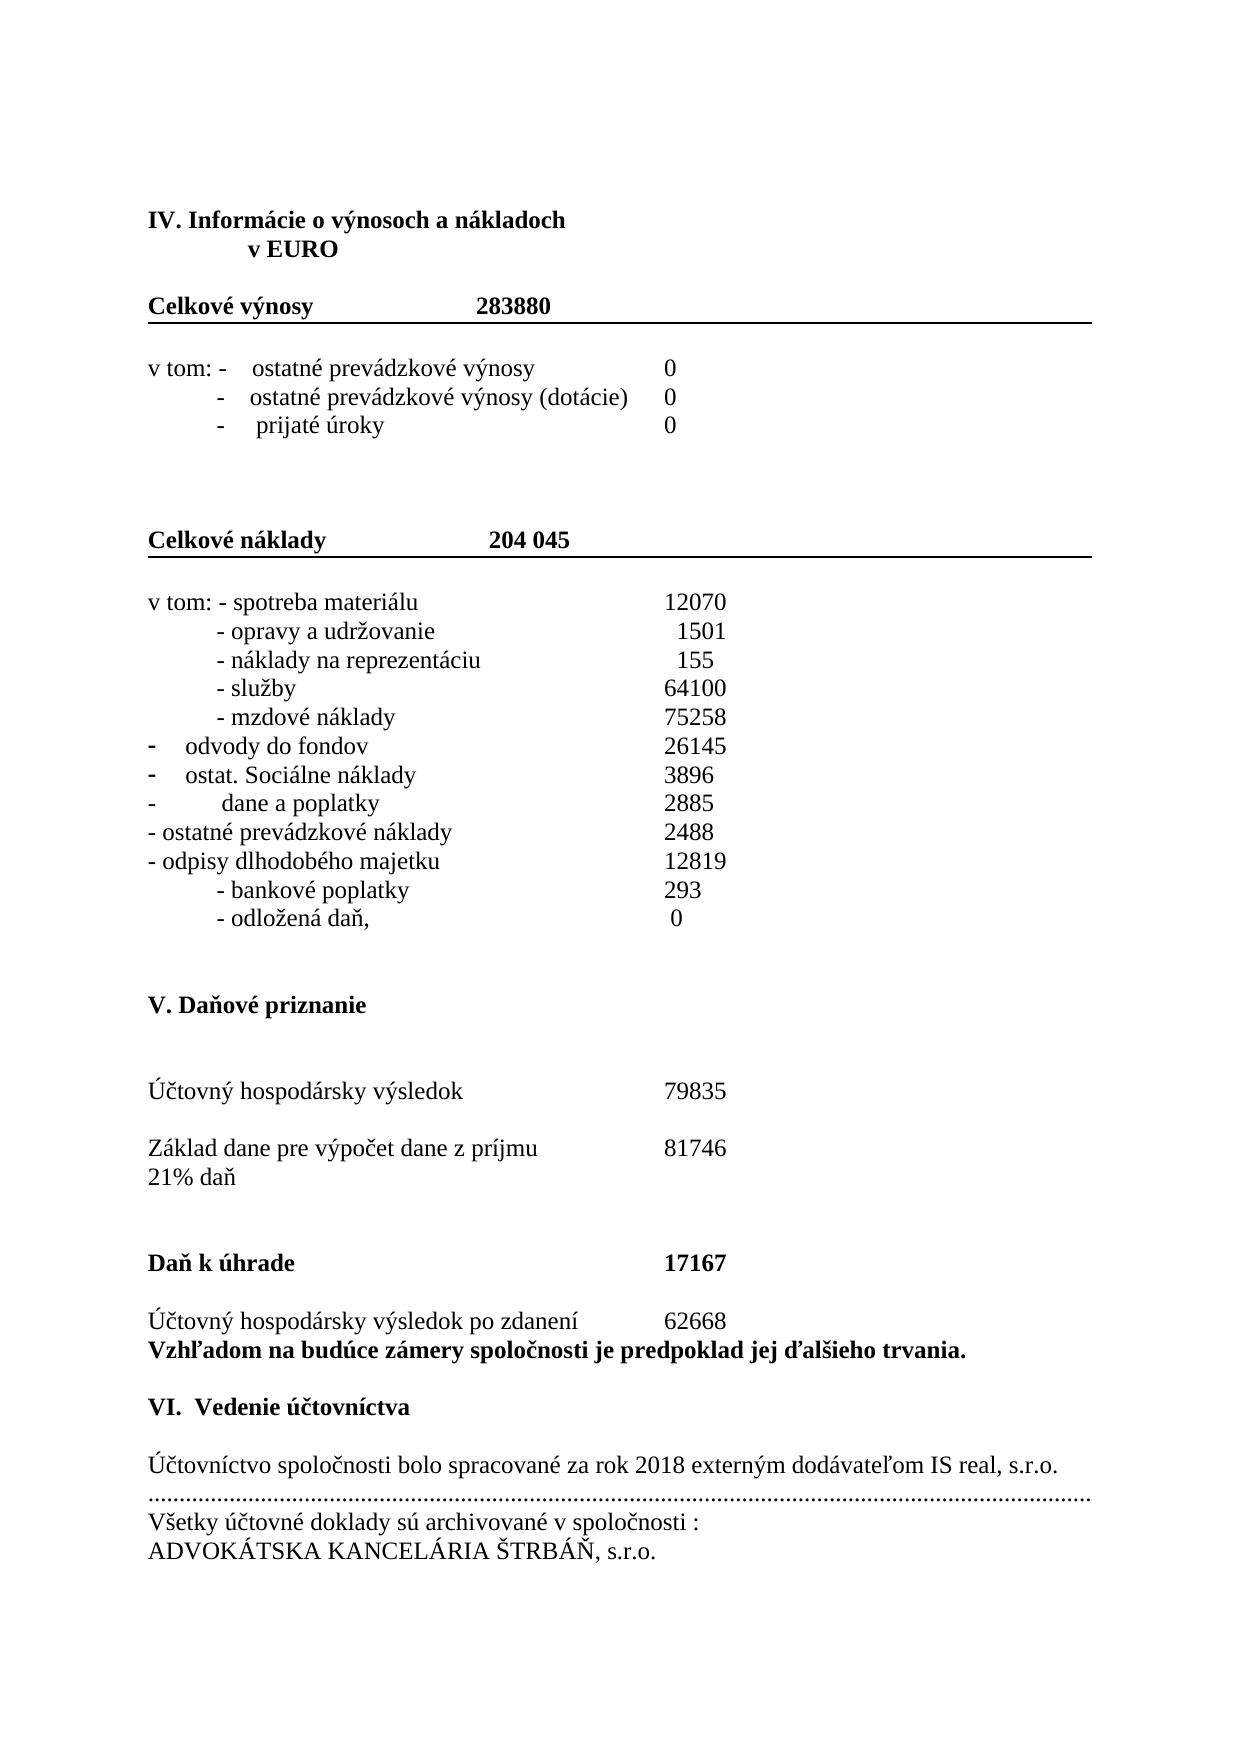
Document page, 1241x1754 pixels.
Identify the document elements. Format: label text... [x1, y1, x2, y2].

text - prijaté úroky 0 [148, 411, 1092, 439]
text V. Daňové priznanie [148, 990, 1092, 1018]
text Účtovný hospodársky výsledok 79835 [148, 1076, 1092, 1105]
text - mzdové náklady 75258 [148, 702, 1092, 731]
text - bankové poplatky 293 [148, 875, 1092, 903]
text Účtovný hospodársky výsledok po zdanení 62668 [148, 1306, 1092, 1335]
text - služby 64100 [148, 673, 1092, 702]
text VI. Vedenie účtovníctva [148, 1392, 1092, 1421]
text Všetky účtovné doklady sú archivované v spoločnosti : [148, 1507, 1092, 1536]
text IV. Informácie o výnosoch a nákladoch [148, 205, 1092, 234]
list odvody do fondov 26145 [148, 731, 1092, 760]
text ....................................................................................................................................................... [148, 1478, 1092, 1507]
text v tom: - spotreba materiálu 12070 [148, 587, 1092, 616]
text Celkové náklady 204 045 [148, 526, 1092, 556]
text Účtovníctvo spoločnosti bolo spracované za rok 2018 externým dodávateľom IS real, s.r.o. [148, 1450, 1092, 1478]
list ostat. Sociálne náklady 3896 [148, 760, 1092, 788]
text - dane a poplatky 2885 - ostatné prevádzkové náklady 2488 - odpisy dlhodobého majetku 12819 [148, 788, 1092, 875]
text ADVOKÁTSKA KANCELÁRIA ŠTRBÁŇ, s.r.o. [148, 1536, 1092, 1565]
text v tom: - ostatné prevádzkové výnosy 0 [148, 353, 1092, 382]
text Základ dane pre výpočet dane z príjmu 81746 [148, 1133, 1092, 1162]
text - opravy a udržovanie 1501 [148, 616, 1092, 645]
text Vzhľadom na budúce zámery spoločnosti je predpoklad jej ďalšieho trvania. [148, 1335, 1092, 1363]
text - náklady na reprezentáciu 155 [148, 645, 1092, 673]
text 21% daň [148, 1162, 1092, 1191]
text Daň k úhrade 17167 [148, 1248, 1092, 1277]
text Celkové výnosy 283880 [148, 291, 1092, 322]
text - odložená daň, 0 [148, 903, 1092, 932]
text - ostatné prevádzkové výnosy (dotácie) 0 [148, 382, 1092, 411]
text v EURO [148, 234, 1092, 263]
